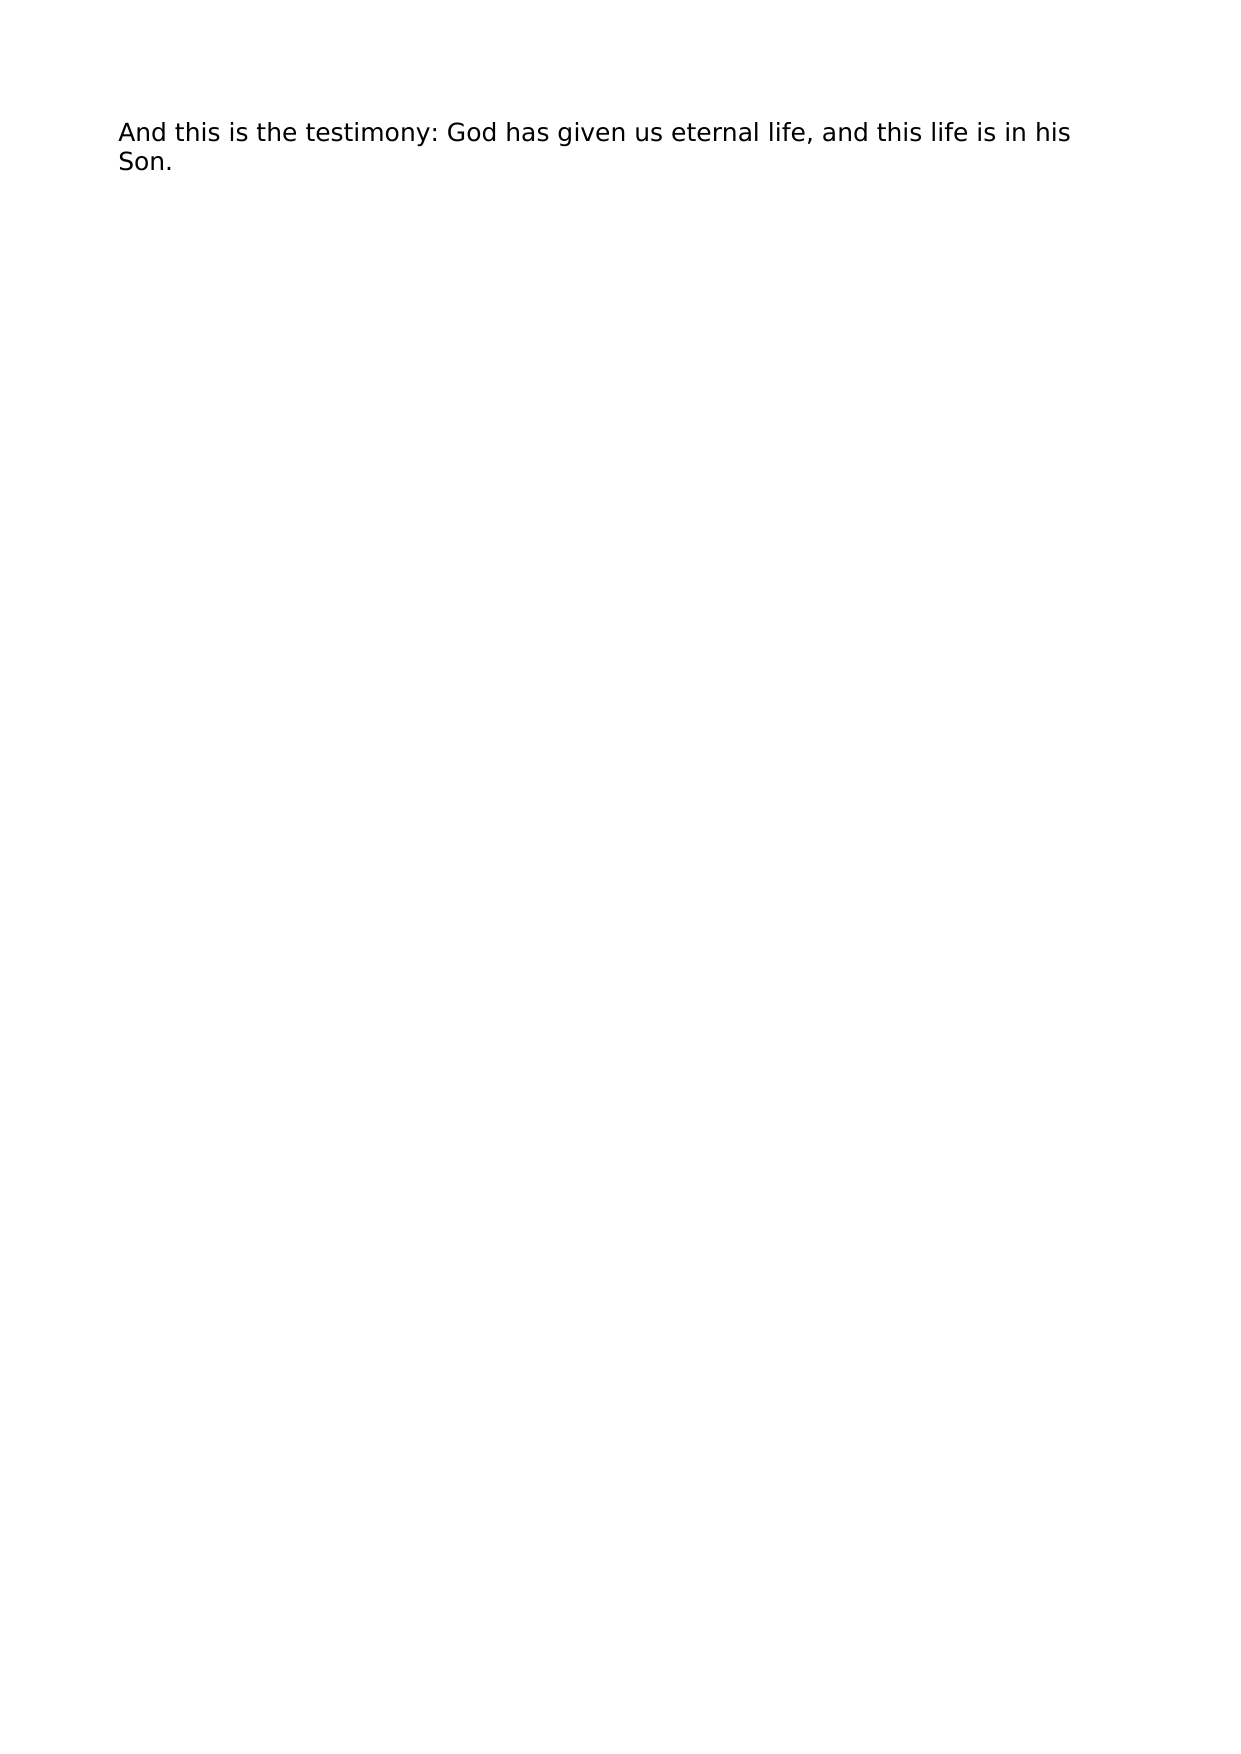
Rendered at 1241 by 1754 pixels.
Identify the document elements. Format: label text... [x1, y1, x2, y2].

text And this is the testimony: God has given us eternal life, and this life is in his Son. [118, 118, 1122, 176]
